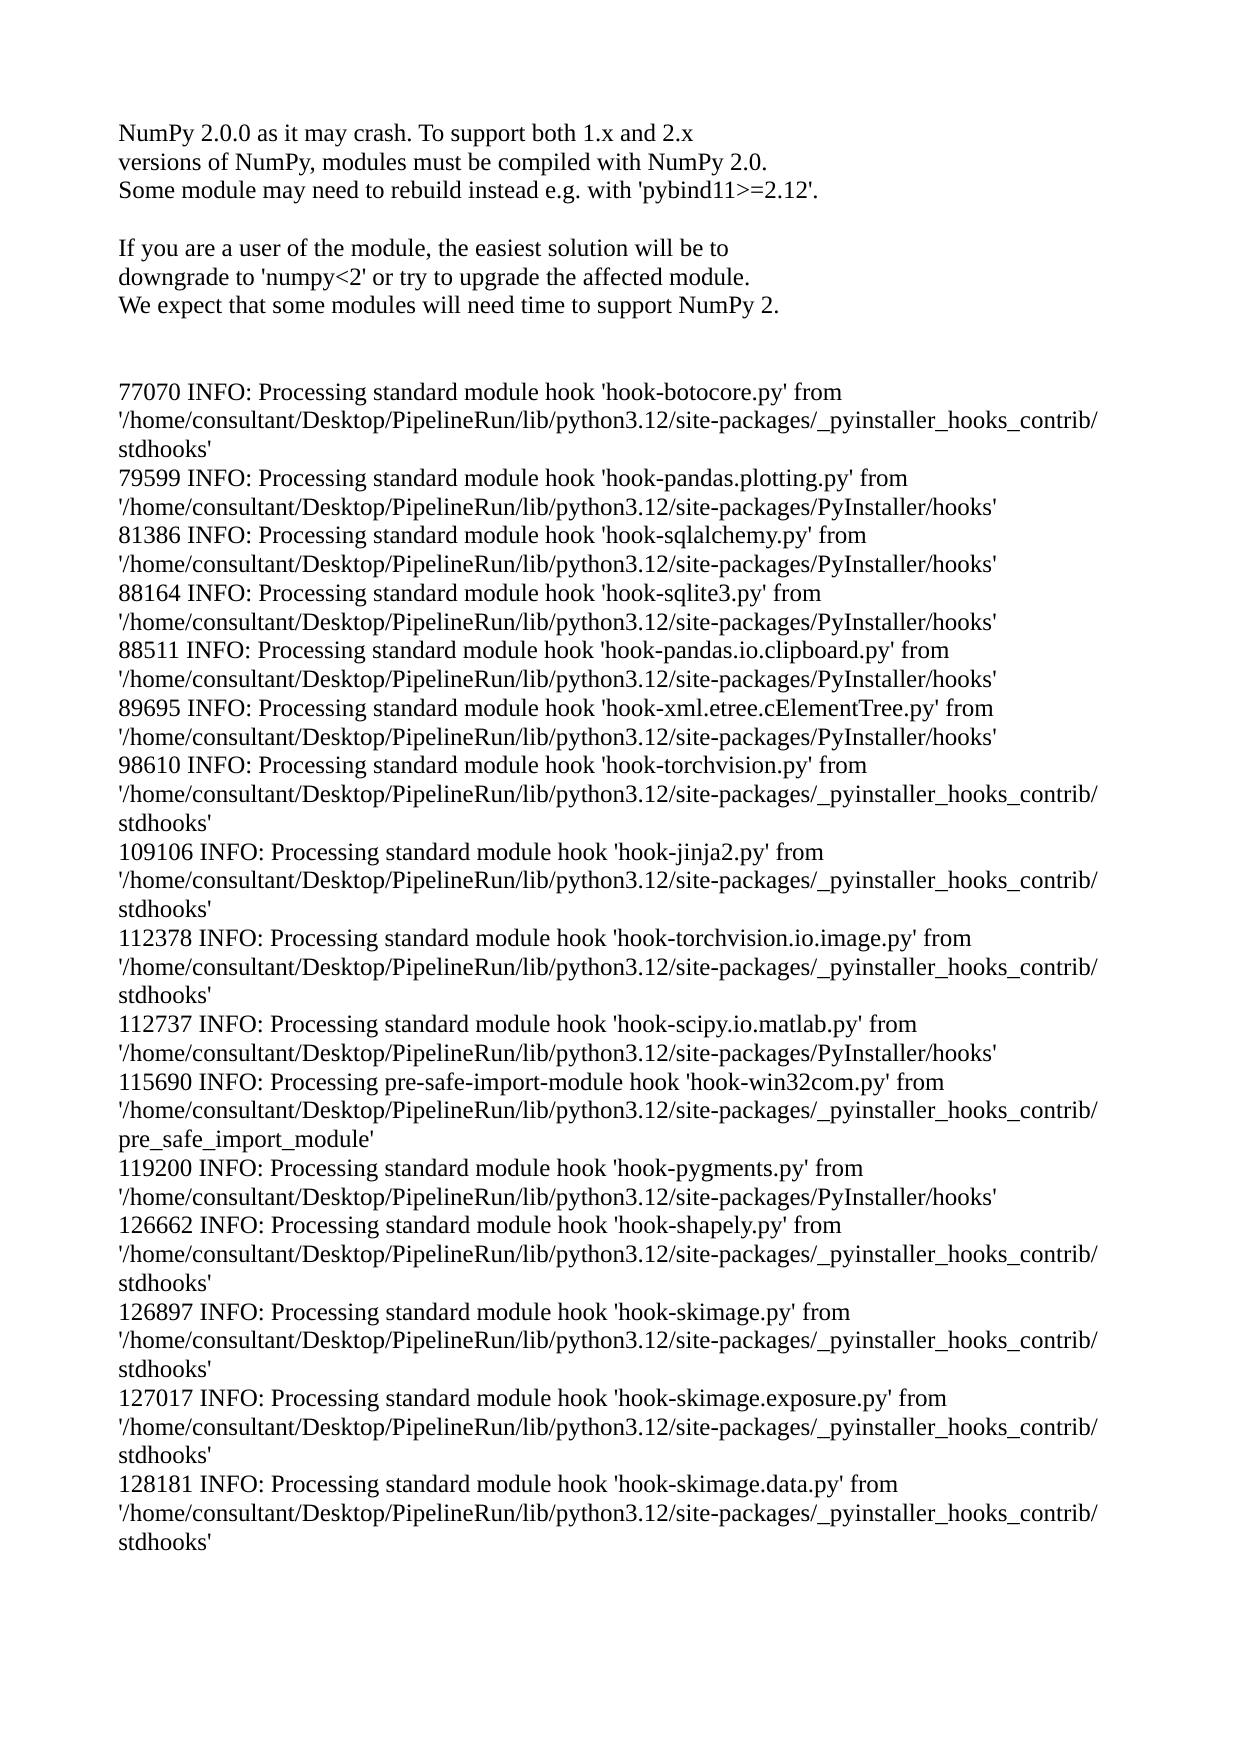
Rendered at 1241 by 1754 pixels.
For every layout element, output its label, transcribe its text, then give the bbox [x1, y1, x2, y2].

text 115690 INFO: Processing pre-safe-import-module hook 'hook-win32com.py' from '/home/consultant/Desktop/PipelineRun/lib/python3.12/site-packages/_pyinstaller_hooks_contrib/pre_safe_import_module' [118, 1067, 1122, 1153]
text 112737 INFO: Processing standard module hook 'hook-scipy.io.matlab.py' from '/home/consultant/Desktop/PipelineRun/lib/python3.12/site-packages/PyInstaller/hooks' [118, 1009, 1122, 1067]
text 126662 INFO: Processing standard module hook 'hook-shapely.py' from '/home/consultant/Desktop/PipelineRun/lib/python3.12/site-packages/_pyinstaller_hooks_contrib/stdhooks' [118, 1211, 1122, 1297]
text 77070 INFO: Processing standard module hook 'hook-botocore.py' from '/home/consultant/Desktop/PipelineRun/lib/python3.12/site-packages/_pyinstaller_hooks_contrib/stdhooks' [118, 377, 1122, 463]
text versions of NumPy, modules must be compiled with NumPy 2.0. [118, 147, 1122, 176]
text If you are a user of the module, the easiest solution will be to [118, 233, 1122, 262]
text 89695 INFO: Processing standard module hook 'hook-xml.etree.cElementTree.py' from '/home/consultant/Desktop/PipelineRun/lib/python3.12/site-packages/PyInstaller/hooks' [118, 693, 1122, 751]
text Some module may need to rebuild instead e.g. with 'pybind11>=2.12'. [118, 176, 1122, 204]
text 126897 INFO: Processing standard module hook 'hook-skimage.py' from '/home/consultant/Desktop/PipelineRun/lib/python3.12/site-packages/_pyinstaller_hooks_contrib/stdhooks' [118, 1297, 1122, 1383]
text 88164 INFO: Processing standard module hook 'hook-sqlite3.py' from '/home/consultant/Desktop/PipelineRun/lib/python3.12/site-packages/PyInstaller/hooks' [118, 578, 1122, 636]
text 112378 INFO: Processing standard module hook 'hook-torchvision.io.image.py' from '/home/consultant/Desktop/PipelineRun/lib/python3.12/site-packages/_pyinstaller_hooks_contrib/stdhooks' [118, 923, 1122, 1009]
text 127017 INFO: Processing standard module hook 'hook-skimage.exposure.py' from '/home/consultant/Desktop/PipelineRun/lib/python3.12/site-packages/_pyinstaller_hooks_contrib/stdhooks' [118, 1383, 1122, 1469]
text 88511 INFO: Processing standard module hook 'hook-pandas.io.clipboard.py' from '/home/consultant/Desktop/PipelineRun/lib/python3.12/site-packages/PyInstaller/hooks' [118, 636, 1122, 693]
text downgrade to 'numpy<2' or try to upgrade the affected module. [118, 262, 1122, 291]
text 119200 INFO: Processing standard module hook 'hook-pygments.py' from '/home/consultant/Desktop/PipelineRun/lib/python3.12/site-packages/PyInstaller/hooks' [118, 1153, 1122, 1211]
text We expect that some modules will need time to support NumPy 2. [118, 291, 1122, 319]
text 81386 INFO: Processing standard module hook 'hook-sqlalchemy.py' from '/home/consultant/Desktop/PipelineRun/lib/python3.12/site-packages/PyInstaller/hooks' [118, 521, 1122, 578]
text 79599 INFO: Processing standard module hook 'hook-pandas.plotting.py' from '/home/consultant/Desktop/PipelineRun/lib/python3.12/site-packages/PyInstaller/hooks' [118, 463, 1122, 521]
text 128181 INFO: Processing standard module hook 'hook-skimage.data.py' from '/home/consultant/Desktop/PipelineRun/lib/python3.12/site-packages/_pyinstaller_hooks_contrib/stdhooks' [118, 1469, 1122, 1556]
text 109106 INFO: Processing standard module hook 'hook-jinja2.py' from '/home/consultant/Desktop/PipelineRun/lib/python3.12/site-packages/_pyinstaller_hooks_contrib/stdhooks' [118, 837, 1122, 923]
text 98610 INFO: Processing standard module hook 'hook-torchvision.py' from '/home/consultant/Desktop/PipelineRun/lib/python3.12/site-packages/_pyinstaller_hooks_contrib/stdhooks' [118, 751, 1122, 837]
text NumPy 2.0.0 as it may crash. To support both 1.x and 2.x [118, 118, 1122, 147]
